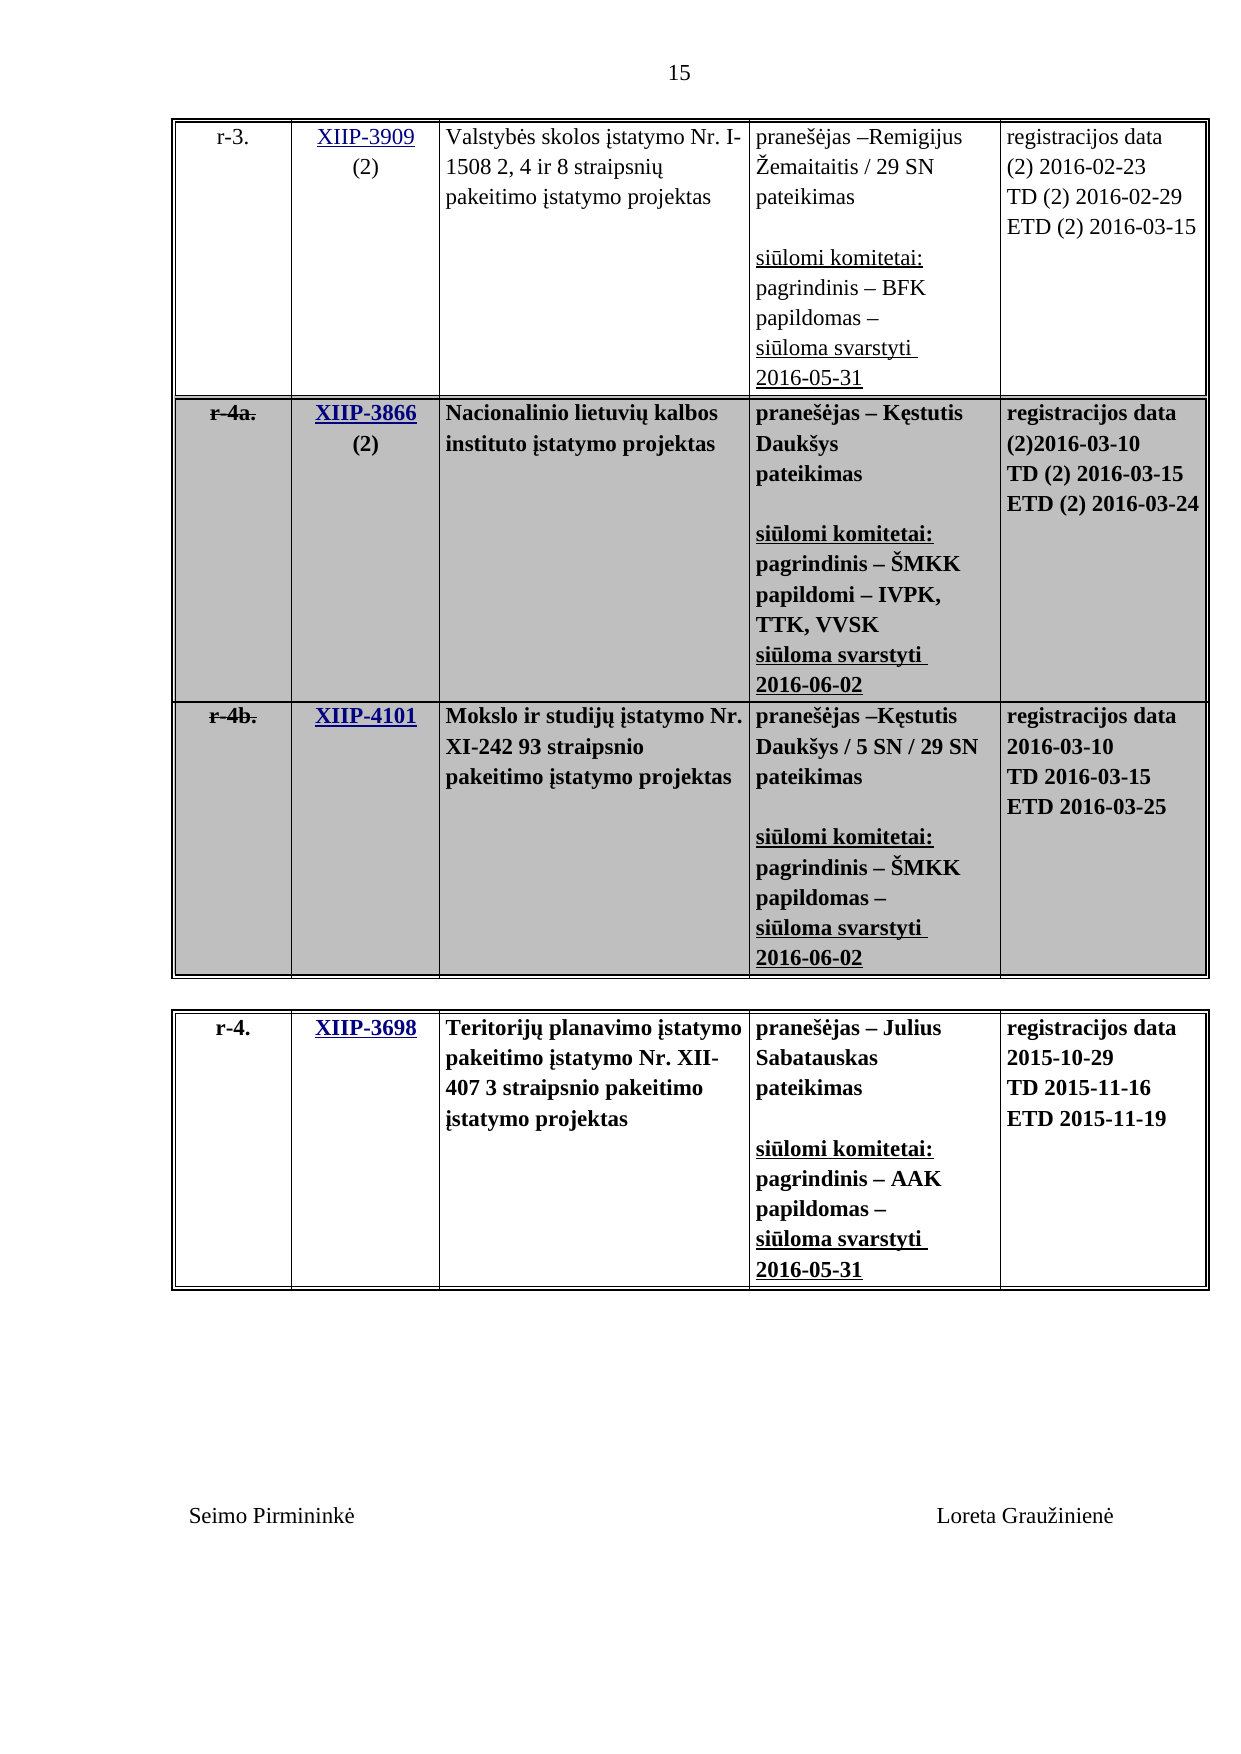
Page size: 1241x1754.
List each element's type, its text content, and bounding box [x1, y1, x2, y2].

table_cell XIIP-4101 [292, 703, 439, 974]
table_cell XIIP-3866 (2) [292, 400, 439, 701]
table_header [537, 1442, 925, 1569]
table_cell pranešėjas – Kęstutis Daukšys pateikimas siūlomi komitetai: pagrindinis – ŠMKK papildomi – IVPK, TTK, VVSK siūloma svarstyti 2016-06-02 [750, 400, 1000, 701]
table_cell registracijos data (2)2016-03-10 TD (2) 2016-03-15 ETD (2) 2016-03-24 [1001, 400, 1205, 701]
table_header pranešėjas – Julius Sabatauskas pateikimas siūlomi komitetai: pagrindinis – AAK papildomas – siūloma svarstyti 2016-05-31 [750, 1014, 1000, 1286]
table_cell Mokslo ir studijų įstatymo Nr. XI-242 93 straipsnio pakeitimo įstatymo projektas [440, 703, 749, 974]
table_cell registracijos data 2016-03-10 TD 2016-03-15 ETD 2016-03-25 [1001, 703, 1205, 974]
table_header XIIP-3698 [292, 1014, 439, 1286]
table_header Seimo Pirmininkė [177, 1442, 537, 1569]
table_cell pranešėjas –Kęstutis Daukšys / 5 SN / 29 SN pateikimas siūlomi komitetai: pagrindinis – ŠMKK papildomas – siūloma svarstyti 2016-06-02 [750, 703, 1000, 974]
table_cell Nacionalinio lietuvių kalbos instituto įstatymo projektas [440, 400, 749, 701]
table_cell XIIP-3909 (2) [292, 123, 439, 395]
table_header registracijos data 2015-10-29 TD 2015-11-16 ETD 2015-11-19 [1001, 1014, 1205, 1286]
table_cell registracijos data (2) 2016-02-23 TD (2) 2016-02-29 ETD (2) 2016-03-15 [1001, 123, 1205, 395]
table_cell r-4b. [176, 703, 291, 974]
table_cell Valstybės skolos įstatymo Nr. I-1508 2, 4 ir 8 straipsnių pakeitimo įstatymo projektas [440, 123, 749, 395]
table_cell r-4a. [176, 400, 291, 701]
table_cell pranešėjas –Remigijus Žemaitaitis / 29 SN pateikimas siūlomi komitetai: pagrindinis – BFK papildomas – siūloma svarstyti 2016-05-31 [750, 123, 1000, 395]
table_cell r-3. [176, 123, 291, 395]
table_header Loreta Graužinienė [925, 1442, 1240, 1569]
table_header Teritorijų planavimo įstatymo pakeitimo įstatymo Nr. XII-407 3 straipsnio pakeitimo įstatymo projektas [440, 1014, 749, 1286]
table_header r-4. [176, 1014, 291, 1286]
